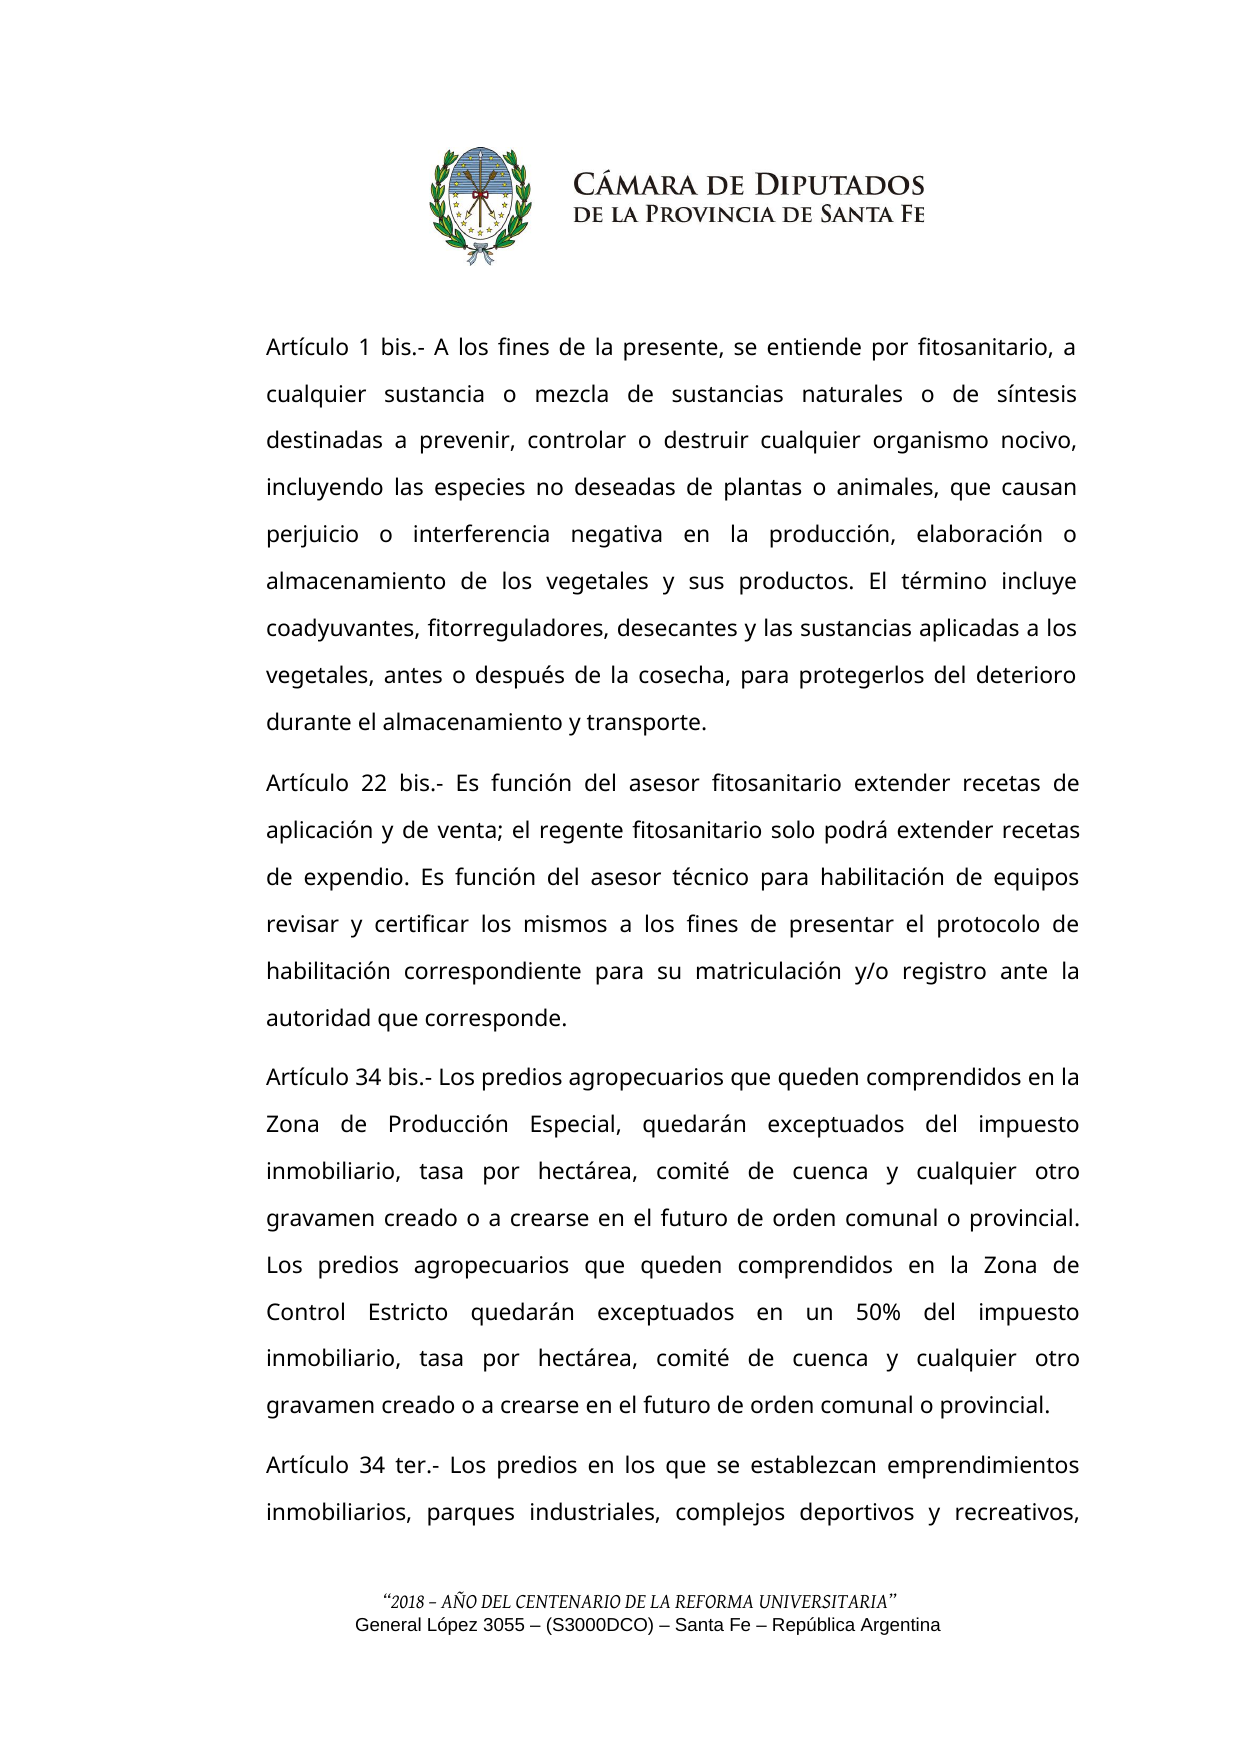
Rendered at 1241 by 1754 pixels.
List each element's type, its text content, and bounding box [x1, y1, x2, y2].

text Artículo 34 bis.- Los predios agropecuarios que queden comprendidos en la Zona de Producción Especial, quedarán exceptuados del impuesto inmobiliario, tasa por hectárea, comité de cuenca y cualquier otro gravamen creado o a crearse en el futuro de orden comunal o provincial. Los predios agropecuarios que queden comprendidos en la Zona de Control Estricto quedarán exceptuados en un 50% del impuesto inmobiliario, tasa por hectárea, comité de cuenca y cualquier otro gravamen creado o a crearse en el futuro de orden comunal o provincial. [266, 1061, 1081, 1421]
text Artículo 1 bis.- A los fines de la presente, se entiende por fitosanitario, a cualquier sustancia o mezcla de sustancias naturales o de síntesis destinadas a prevenir, controlar o destruir cualquier organismo nocivo, incluyendo las especies no deseadas de plantas o animales, que causan perjuicio o interferencia negativa en la producción, elaboración o almacenamiento de los vegetales y sus productos. El término incluye coadyuvantes, fitorreguladores, desecantes y las sustancias aplicadas a los vegetales, antes o después de la cosecha, para protegerlos del deterioro durante el almacenamiento y transporte. [266, 331, 1078, 737]
picture [429, 147, 925, 270]
text Artículo 22 bis.- Es función del asesor fitosanitario extender recetas de aplicación y de venta; el regente fitosanitario solo podrá extender recetas de expendio. Es función del asesor técnico para habilitación de equipos revisar y certificar los mismos a los fines de presentar el protocolo de habilitación correspondiente para su matriculación y/o registro ante la autoridad que corresponde. [266, 767, 1081, 1033]
text Artículo 34 ter.- Los predios en los que se establezcan emprendimientos inmobiliarios, parques industriales, complejos deportivos y recreativos, [266, 1449, 1081, 1527]
